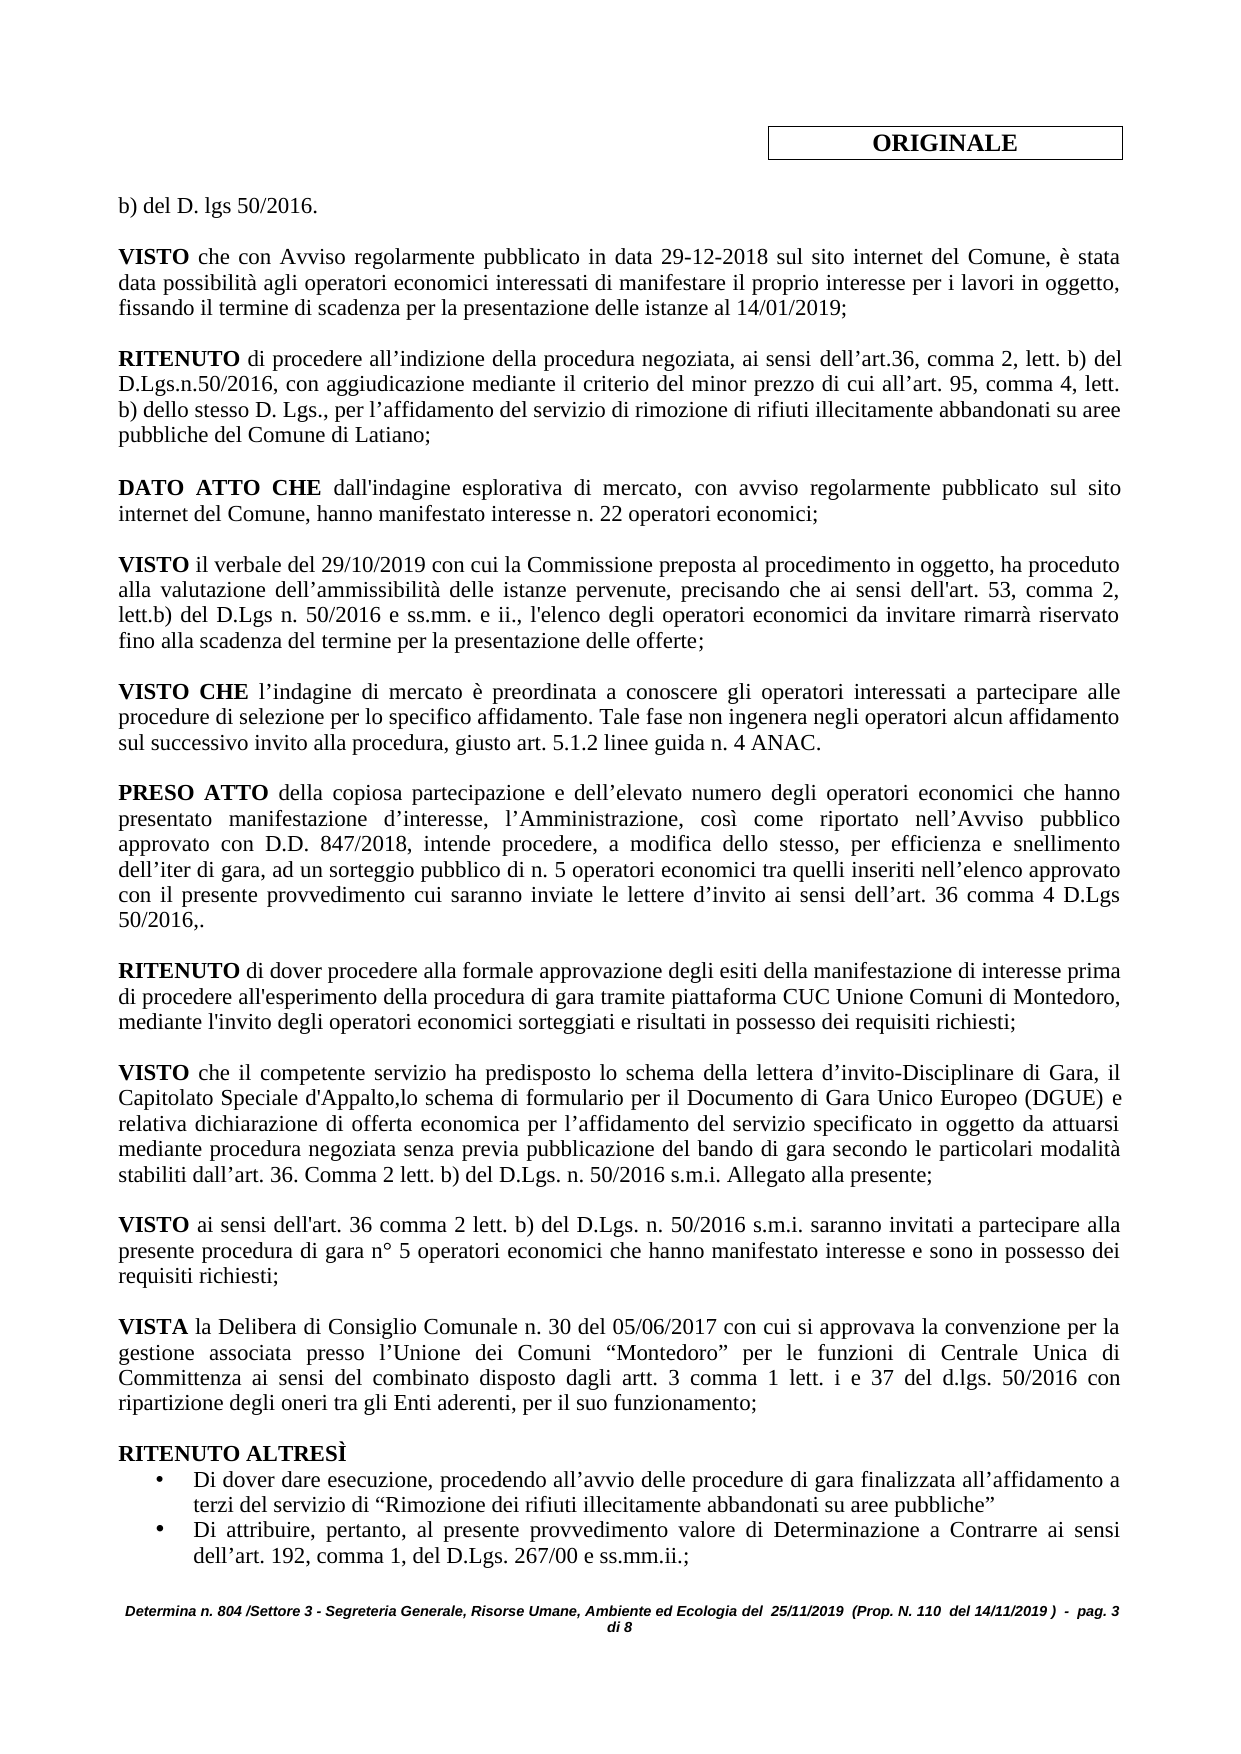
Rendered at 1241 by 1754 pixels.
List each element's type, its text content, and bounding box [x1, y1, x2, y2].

text VISTO che il competente servizio ha predisposto lo schema della lettera d’invito-Disciplinare di Gara, il Capitolato Speciale d'Appalto,lo schema di formulario per il Documento di Gara Unico Europeo (DGUE) e relativa dichiarazione di offerta economica per l’affidamento del servizio specificato in oggetto da attuarsi mediante procedura negoziata senza previa pubblicazione del bando di gara secondo le particolari modalità stabiliti dall’art. 36. Comma 2 lett. b) del D.Lgs. n. 50/2016 s.m.i. Allegato alla presente; [118, 1060, 1122, 1187]
text RITENUTO ALTRESÌ [118, 1441, 1122, 1467]
text RITENUTO di dover procedere alla formale approvazione degli esiti della manifestazione di interesse prima di procedere all'esperimento della procedura di gara tramite piattaforma CUC Unione Comuni di Montedoro, mediante l'invito degli operatori economici sorteggiati e risultati in possesso dei requisiti richiesti; [118, 958, 1122, 1034]
text b) del D. lgs 50/2016. [118, 193, 1122, 219]
text VISTO il verbale del 29/10/2019 con cui la Commissione preposta al procedimento in oggetto, ha proceduto alla valutazione dell’ammissibilità delle istanze pervenute, precisando che ai sensi dell'art. 53, comma 2, lett.b) del D.Lgs n. 50/2016 e ss.mm. e ii., l'elenco degli operatori economici da invitare rimarrà riservato fino alla scadenza del termine per la presentazione delle offerte; [118, 552, 1122, 653]
text VISTO CHE l’indagine di mercato è preordinata a conoscere gli operatori interessati a partecipare alle procedure di selezione per lo specifico affidamento. Tale fase non ingenera negli operatori alcun affidamento sul successivo invito alla procedura, giusto art. 5.1.2 linee guida n. 4 ANAC. [118, 679, 1122, 755]
text VISTA la Delibera di Consiglio Comunale n. 30 del 05/06/2017 con cui si approvava la convenzione per la gestione associata presso l’Unione dei Comuni “Montedoro” per le funzioni di Centrale Unica di Committenza ai sensi del combinato disposto dagli artt. 3 comma 1 lett. i e 37 del d.lgs. 50/2016 con ripartizione degli oneri tra gli Enti aderenti, per il suo funzionamento; [118, 1314, 1122, 1416]
text VISTO ai sensi dell'art. 36 comma 2 lett. b) del D.Lgs. n. 50/2016 s.m.i. saranno invitati a partecipare alla presente procedura di gara n° 5 operatori economici che hanno manifestato interesse e sono in possesso dei requisiti richiesti; [118, 1212, 1122, 1289]
text RITENUTO di procedere all’indizione della procedura negoziata, ai sensi dell’art.36, comma 2, lett. b) del D.Lgs.n.50/2016, con aggiudicazione mediante il criterio del minor prezzo di cui all’art. 95, comma 4, lett. b) dello stesso D. Lgs., per l’affidamento del servizio di rimozione di rifiuti illecitamente abbandonati su aree pubbliche del Comune di Latiano; [118, 346, 1122, 448]
text DATO ATTO CHE dall'indagine esplorativa di mercato, con avviso regolarmente pubblicato sul sito internet del Comune, hanno manifestato interesse n. 22 operatori economici; [118, 475, 1122, 526]
text PRESO ATTO della copiosa partecipazione e dell’elevato numero degli operatori economici che hanno presentato manifestazione d’interesse, l’Amministrazione, così come riportato nell’Avviso pubblico approvato con D.D. 847/2018, intende procedere, a modifica dello stesso, per efficienza e snellimento dell’iter di gara, ad un sorteggio pubblico di n. 5 operatori economici tra quelli inseriti nell’elenco approvato con il presente provvedimento cui saranno inviate le lettere d’invito ai sensi dell’art. 36 comma 4 D.Lgs 50/2016,. [118, 780, 1122, 933]
list Di attribuire, pertanto, al presente provvedimento valore di Determinazione a Contrarre ai sensi dell’art. 192, comma 1, del D.Lgs. 267/00 e ss.mm.ii.; [156, 1517, 1122, 1569]
list Di dover dare esecuzione, procedendo all’avvio delle procedure di gara finalizzata all’affidamento a terzi del servizio di “Rimozione dei rifiuti illecitamente abbandonati su aree pubbliche” [156, 1467, 1122, 1517]
text VISTO che con Avviso regolarmente pubblicato in data 29-12-2018 sul sito internet del Comune, è stata data possibilità agli operatori economici interessati di manifestare il proprio interesse per i lavori in oggetto, fissando il termine di scadenza per la presentazione delle istanze al 14/01/2019; [118, 244, 1122, 321]
